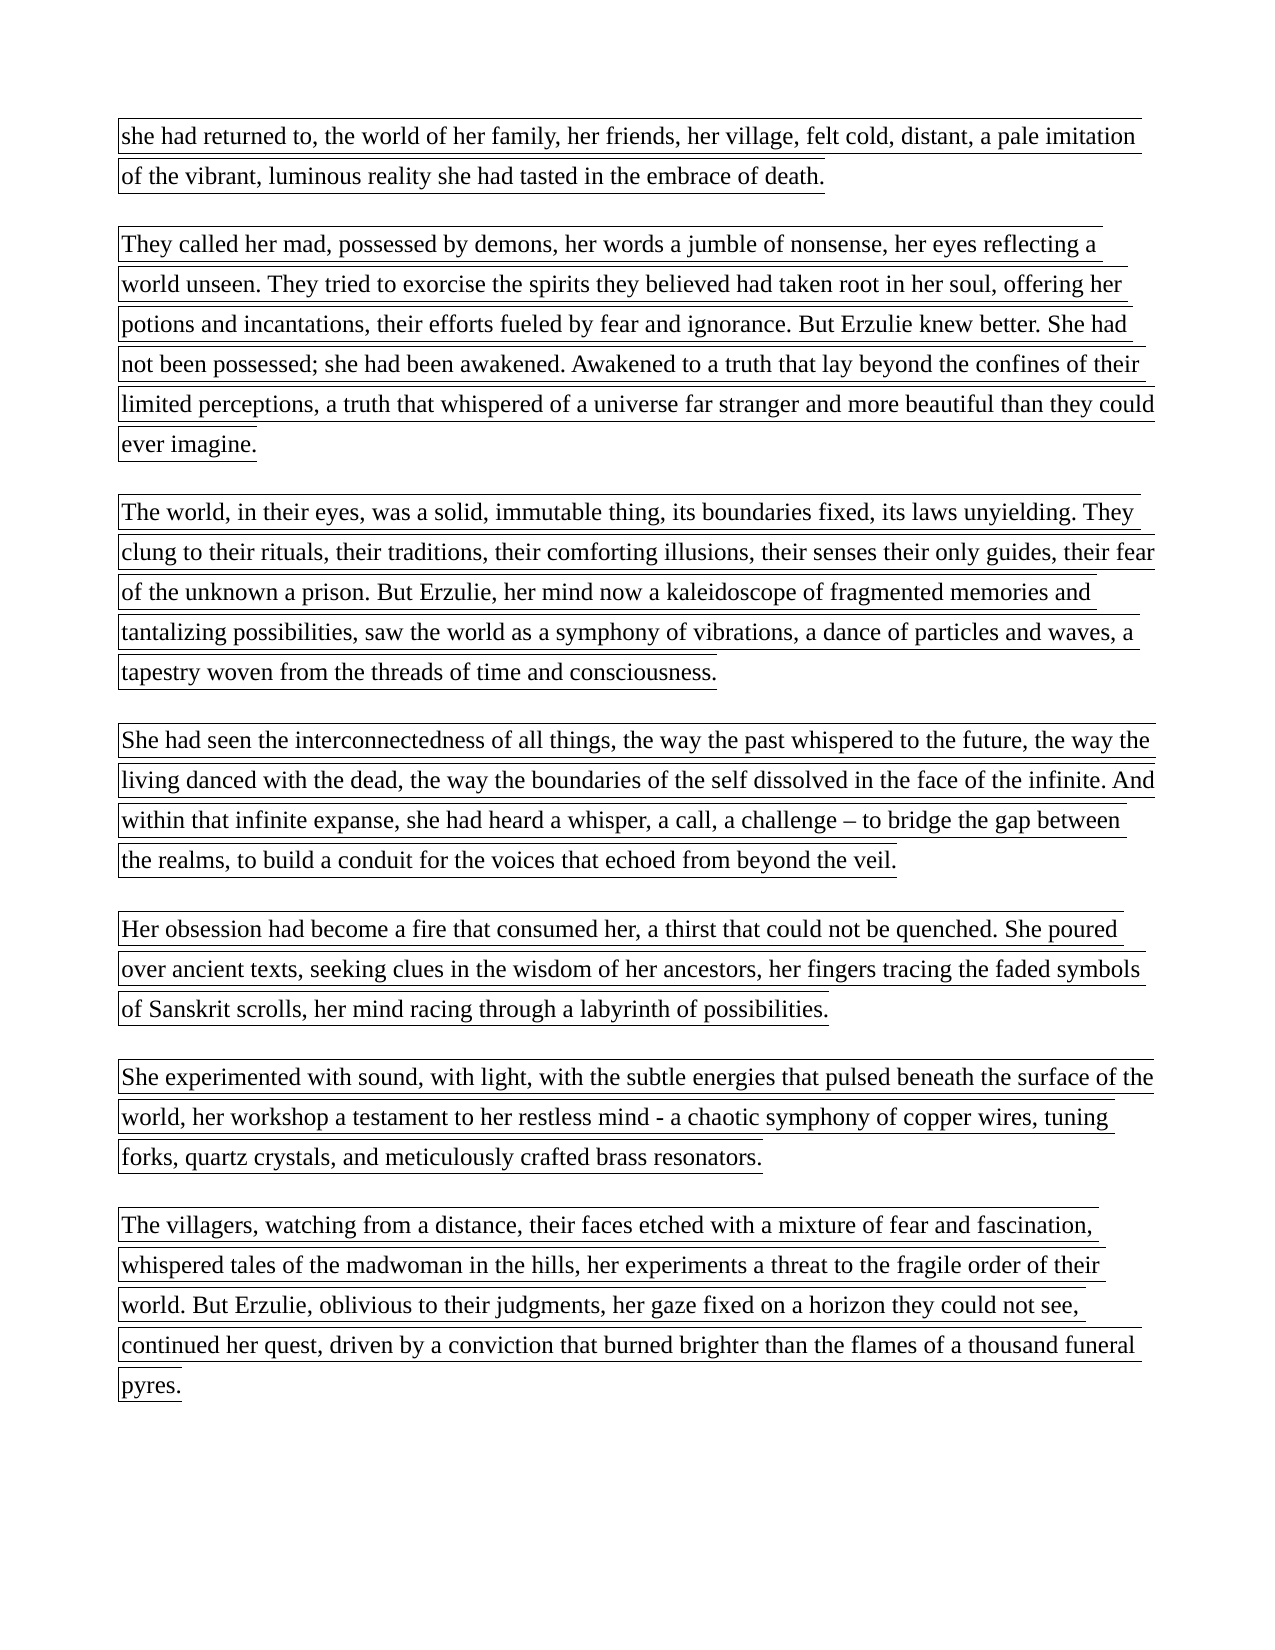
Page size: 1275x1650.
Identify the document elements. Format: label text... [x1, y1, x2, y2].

text They called her mad, possessed by demons, her words a jumble of nonsense, her eyes reflecting a world unseen. They tried to exorcise the spirits they believed had taken root in her soul, offering her potions and incantations, their efforts fueled by fear and ignorance. But Erzulie knew better. She had not been possessed; she had been awakened. Awakened to a truth that lay beyond the confines of their limited perceptions, a truth that whispered of a universe far stranger and more beautiful than they could ever imagine. [118, 226, 1157, 461]
text She had seen the interconnectedness of all things, the way the past whispered to the future, the way the [118, 722, 1157, 757]
text she had returned to, the world of her family, her friends, her village, felt cold, distant, a pale imitation of the vibrant, luminous reality she had tasted in the embrace of death. [118, 118, 1157, 193]
text She experimented with sound, with light, with the subtle energies that pulsed beneath the surface of the world, her workshop a testament to her restless mind - a chaotic symphony of copper wires, tuning forks, quartz crystals, and meticulously crafted brass resonators. [118, 1059, 1157, 1173]
text The world, in their eyes, was a solid, immutable thing, its boundaries fixed, its laws unyielding. They clung to their rituals, their traditions, their comforting illusions, their senses their only guides, their fear of the unknown a prison. But Erzulie, her mind now a kaleidoscope of fragmented memories and tantalizing possibilities, saw the world as a symphony of vibrations, a dance of particles and waves, a tapestry woven from the threads of time and consciousness. [118, 494, 1157, 689]
text Her obsession had become a fire that consumed her, a thirst that could not be quenched. She poured over ancient texts, seeking clues in the wisdom of her ancestors, her fingers tracing the faded symbols of Sanskrit scrolls, her mind racing through a labyrinth of possibilities. [118, 911, 1157, 1025]
text living danced with the dead, the way the boundaries of the self dissolved in the face of the infinite. And within that infinite expanse, she had heard a whisper, a call, a challenge – to bridge the gap between the realms, to build a conduit for the voices that echoed from beyond the veil. [118, 758, 1157, 877]
text The villagers, watching from a distance, their faces etched with a mixture of fear and fascination, whispered tales of the madwoman in the hills, her experiments a threat to the fragile order of their world. But Erzulie, oblivious to their judgments, her gaze fixed on a horizon they could not see, continued her quest, driven by a conviction that burned brighter than the flames of a thousand funeral pyres. [118, 1207, 1157, 1402]
